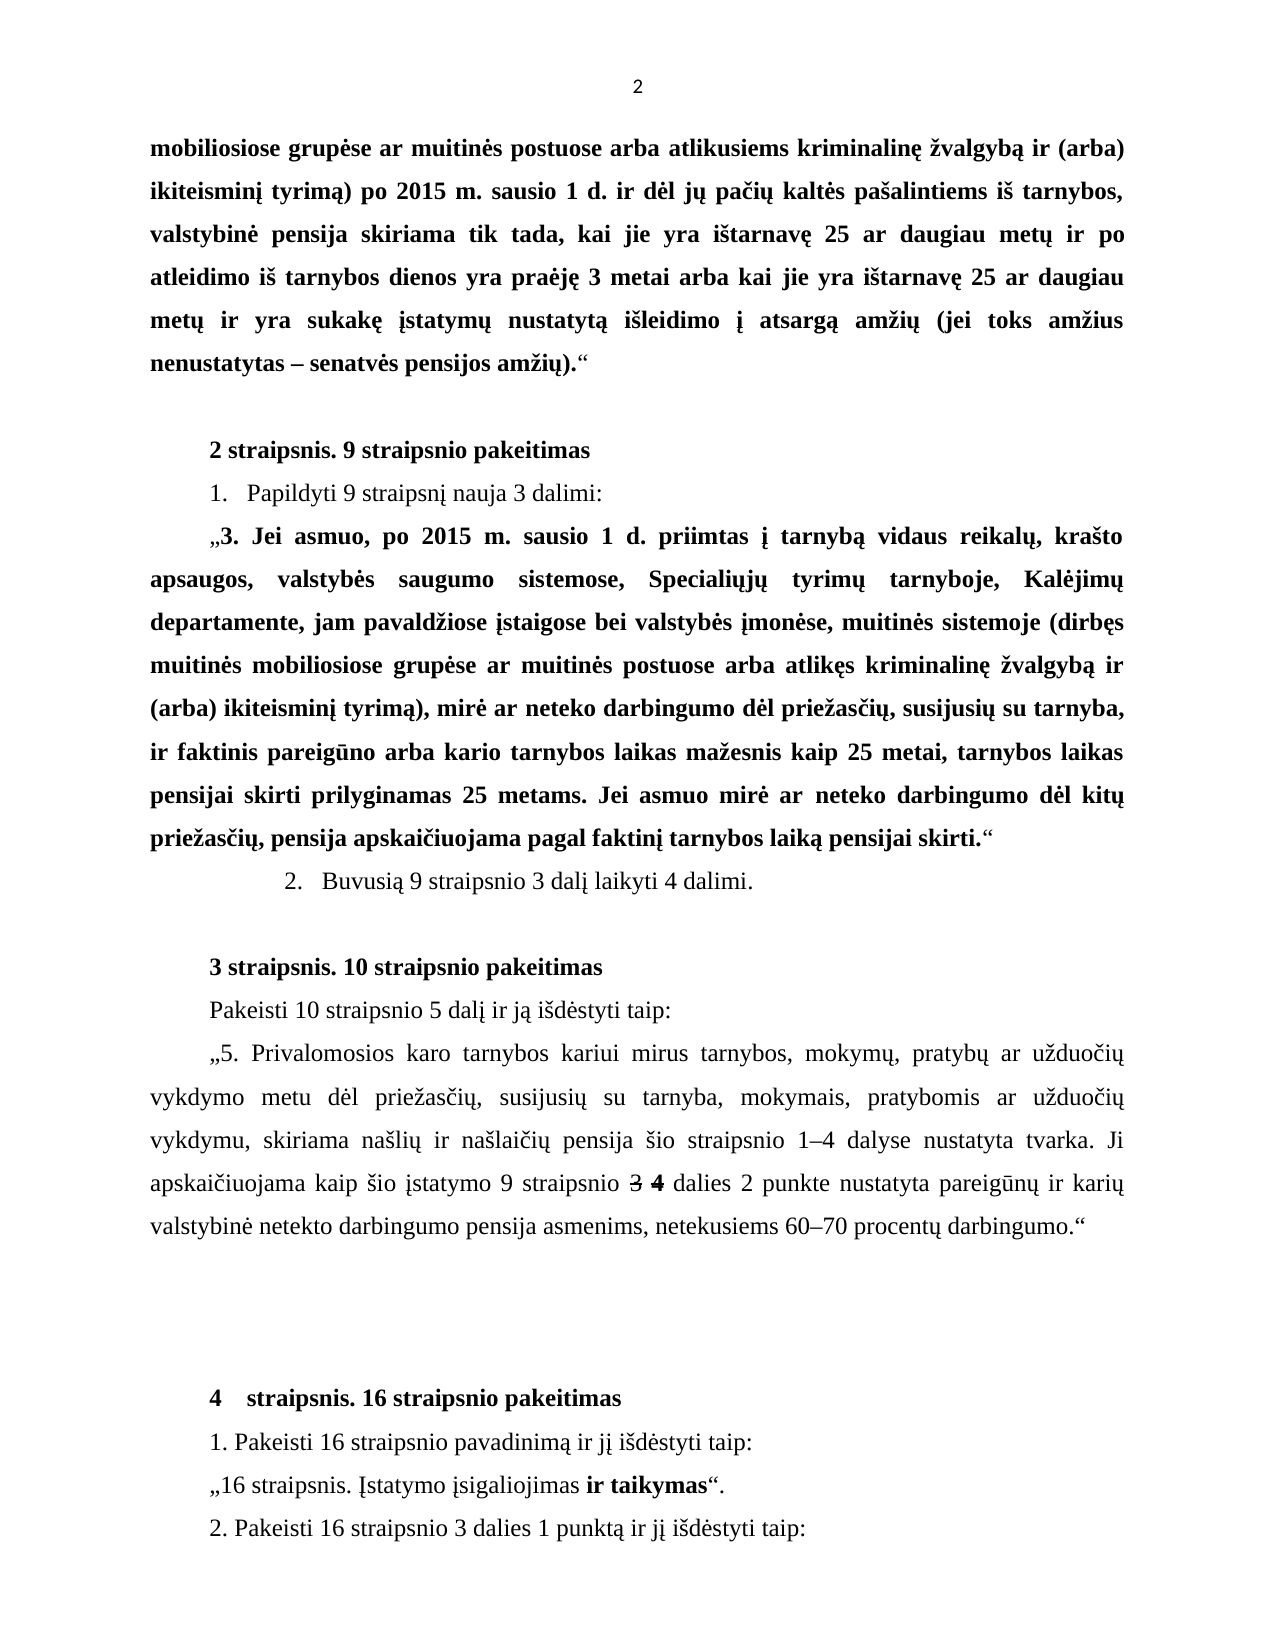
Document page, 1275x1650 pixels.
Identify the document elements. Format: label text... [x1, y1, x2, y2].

list Buvusią 9 straipsnio 3 dalį laikyti 4 dalimi. [284, 866, 1125, 895]
text „3. Jei asmuo, po 2015 m. sausio 1 d. priimtas į tarnybą vidaus reikalų, krašto apsaugos, valstybės saugumo sistemose, Specialiųjų tyrimų tarnyboje, Kalėjimų departamente, jam pavaldžiose įstaigose bei valstybės įmonėse, muitinės sistemoje (dirbęs muitinės mobiliosiose grupėse ar muitinės postuose arba atlikęs kriminalinę žvalgybą ir (arba) ikiteisminį tyrimą), mirė ar neteko darbingumo dėl priežasčių, susijusių su tarnyba, ir faktinis pareigūno arba kario tarnybos laikas mažesnis kaip 25 metai, tarnybos laikas pensijai skirti prilyginamas 25 metams. Jei asmuo mirė ar neteko darbingumo dėl kitų priežasčių, pensija apskaičiuojama pagal faktinį tarnybos laiką pensijai skirti.“ [150, 521, 1125, 852]
text 3 straipsnis. 10 straipsnio pakeitimas [150, 952, 1125, 981]
text 2 straipsnis. 9 straipsnio pakeitimas [150, 435, 1125, 463]
list straipsnis. 16 straipsnio pakeitimas [209, 1383, 1125, 1412]
text Pakeisti 10 straipsnio 5 dalį ir ją išdėstyti taip: [150, 995, 1125, 1024]
text 2. Pakeisti 16 straipsnio 3 dalies 1 punktą ir jį išdėstyti taip: [150, 1513, 1125, 1542]
text „16 straipsnis. Įstatymo įsigaliojimas ir taikymas“. [150, 1470, 1122, 1498]
text mobiliosiose grupėse ar muitinės postuose arba atlikusiems kriminalinę žvalgybą ir (arba) ikiteisminį tyrimą) po 2015 m. sausio 1 d. ir dėl jų pačių kaltės pašalintiems iš tarnybos, valstybinė pensija skiriama tik tada, kai jie yra ištarnavę 25 ar daugiau metų ir po atleidimo iš tarnybos dienos yra praėję 3 metai arba kai jie yra ištarnavę 25 ar daugiau metų ir yra sukakę įstatymų nustatytą išleidimo į atsargą amžių (jei toks amžius nenustatytas – senatvės pensijos amžių).“ [150, 133, 1125, 377]
list Papildyti 9 straipsnį nauja 3 dalimi: [209, 478, 1125, 507]
text 1. Pakeisti 16 straipsnio pavadinimą ir jį išdėstyti taip: [150, 1427, 1122, 1455]
text „5. Privalomosios karo tarnybos kariui mirus tarnybos, mokymų, pratybų ar užduočių vykdymo metu dėl priežasčių, susijusių su tarnyba, mokymais, pratybomis ar užduočių vykdymu, skiriama našlių ir našlaičių pensija šio straipsnio 1–4 dalyse nustatyta tvarka. Ji apskaičiuojama kaip šio įstatymo 9 straipsnio 3 4 dalies 2 punkte nustatyta pareigūnų ir karių valstybinė netekto darbingumo pensija asmenims, netekusiems 60–70 procentų darbingumo.“ [150, 1038, 1125, 1240]
